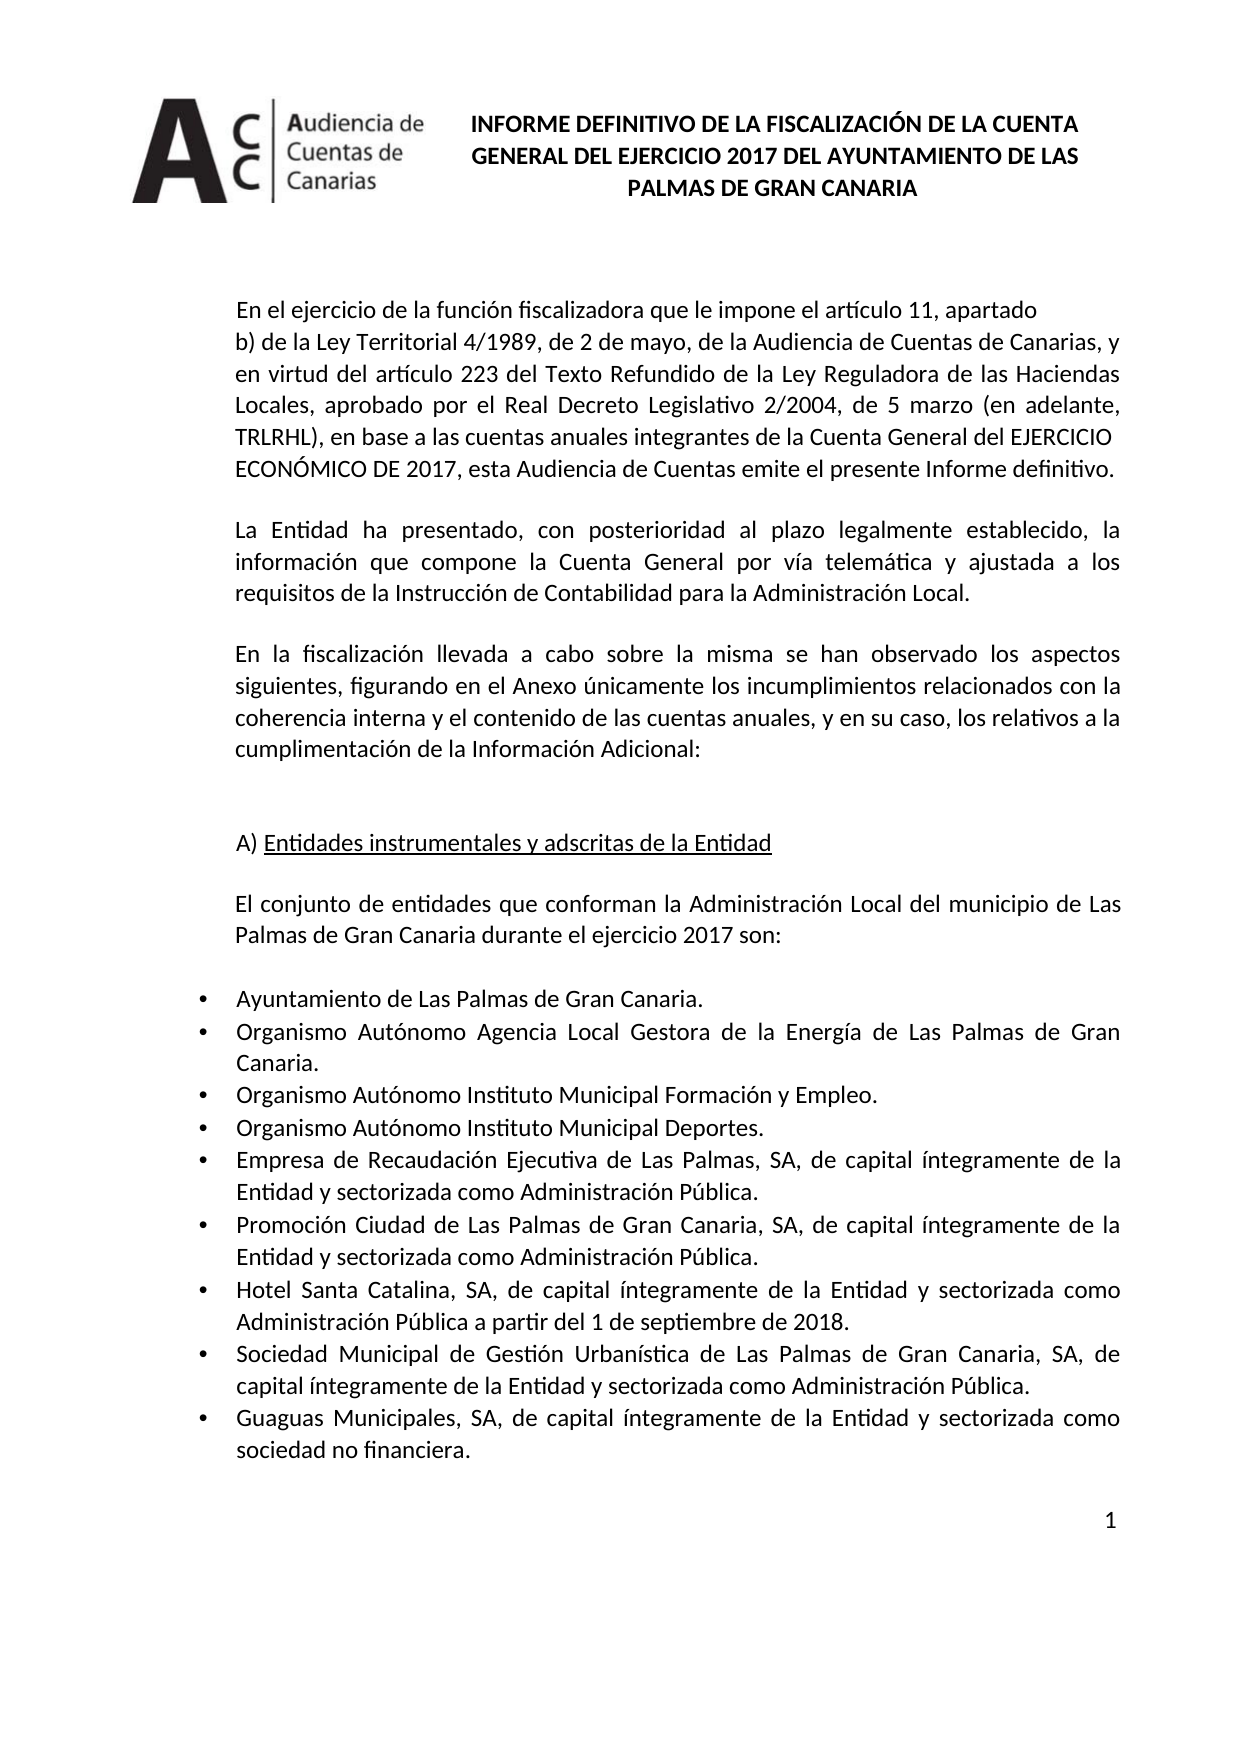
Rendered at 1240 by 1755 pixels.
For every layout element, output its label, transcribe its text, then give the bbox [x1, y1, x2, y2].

list Guaguas Municipales, SA, de capital íntegramente de la Entidad y sectorizada como sociedad no financiera. [199, 1402, 1122, 1464]
text La Entidad ha presentado, con posterioridad al plazo legalmente establecido, la información que compone la Cuenta General por vía telemática y ajustada a los requisitos de la Instrucción de Contabilidad para la Administración Local. [235, 514, 1122, 608]
subtitle A) Entidades instrumentales y adscritas de la Entidad [236, 827, 1122, 857]
list Organismo Autónomo Agencia Local Gestora de la Energía de Las Palmas de Gran Canaria. [199, 1016, 1122, 1078]
text b) de la Ley Territorial 4/1989, de 2 de mayo, de la Audiencia de Cuentas de Canarias, y en virtud del artículo 223 del Texto Refundido de la Ley Reguladora de las Haciendas Locales, aprobado por el Real Decreto Legislativo 2/2004, de 5 marzo (en adelante, TRLRHL), en base a las cuentas anuales integrantes de la Cuenta General del EJERCICIO [235, 326, 1122, 452]
text ECONÓMICO DE 2017, esta Audiencia de Cuentas emite el presente Informe definitivo. [235, 453, 1122, 484]
list Sociedad Municipal de Gestión Urbanística de Las Palmas de Gran Canaria, SA, de capital íntegramente de la Entidad y sectorizada como Administración Pública. [199, 1338, 1122, 1400]
text En la fiscalización llevada a cabo sobre la misma se han observado los aspectos siguientes, figurando en el Anexo únicamente los incumplimientos relacionados con la coherencia interna y el contenido de las cuentas anuales, y en su caso, los relativos a la cumplimentación de la Información Adicional: [235, 639, 1122, 764]
list Hotel Santa Catalina, SA, de capital íntegramente de la Entidad y sectorizada como Administración Pública a partir del 1 de septiembre de 2018. [199, 1274, 1122, 1337]
subtitle INFORME DEFINITIVO DE LA FISCALIZACIÓN DE LA CUENTA GENERAL DEL EJERCICIO 2017 DEL AYUNTAMIENTO DE LAS PALMAS DE GRAN CANARIA [428, 108, 1122, 202]
list Organismo Autónomo Instituto Municipal Formación y Empleo. [199, 1079, 1122, 1110]
text En el ejercicio de la función fiscalizadora que le impone el artículo 11, apartado [236, 294, 1122, 324]
list Empresa de Recaudación Ejecutiva de Las Palmas, SA, de capital íntegramente de la Entidad y sectorizada como Administración Pública. [199, 1144, 1122, 1206]
list Organismo Autónomo Instituto Municipal Deportes. [199, 1112, 1122, 1142]
list Ayuntamiento de Las Palmas de Gran Canaria. [199, 983, 1122, 1014]
list Promoción Ciudad de Las Palmas de Gran Canaria, SA, de capital íntegramente de la Entidad y sectorizada como Administración Pública. [199, 1209, 1122, 1271]
text El conjunto de entidades que conforman la Administración Local del municipio de Las Palmas de Gran Canaria durante el ejercicio 2017 son: [235, 888, 1122, 950]
